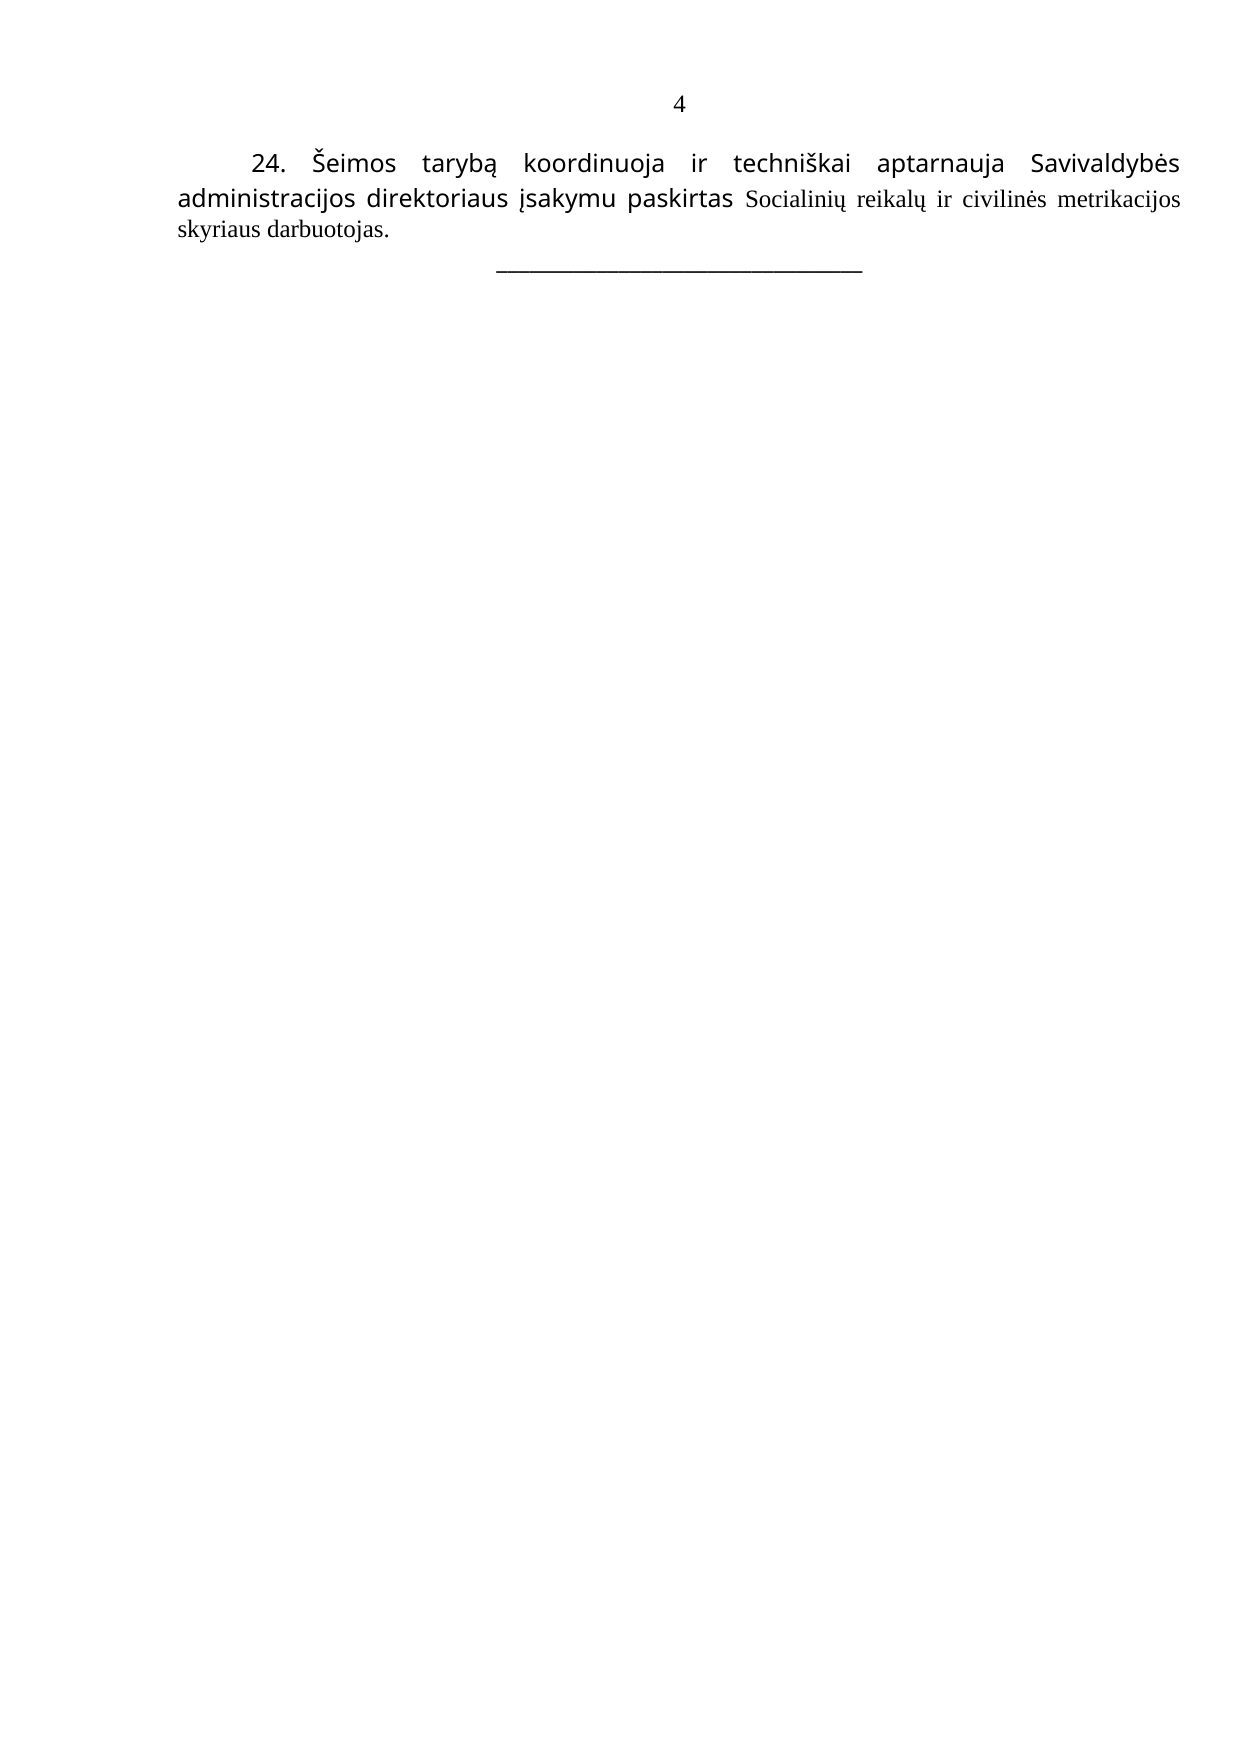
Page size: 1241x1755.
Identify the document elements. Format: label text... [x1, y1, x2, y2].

text _________________________________ [177, 243, 1181, 277]
text 24. Šeimos tarybą koordinuoja ir techniškai aptarnauja Savivaldybės administracijos direktoriaus įsakymu paskirtas Socialinių reikalų ir civilinės metrikacijos skyriaus darbuotojas. [177, 146, 1181, 243]
